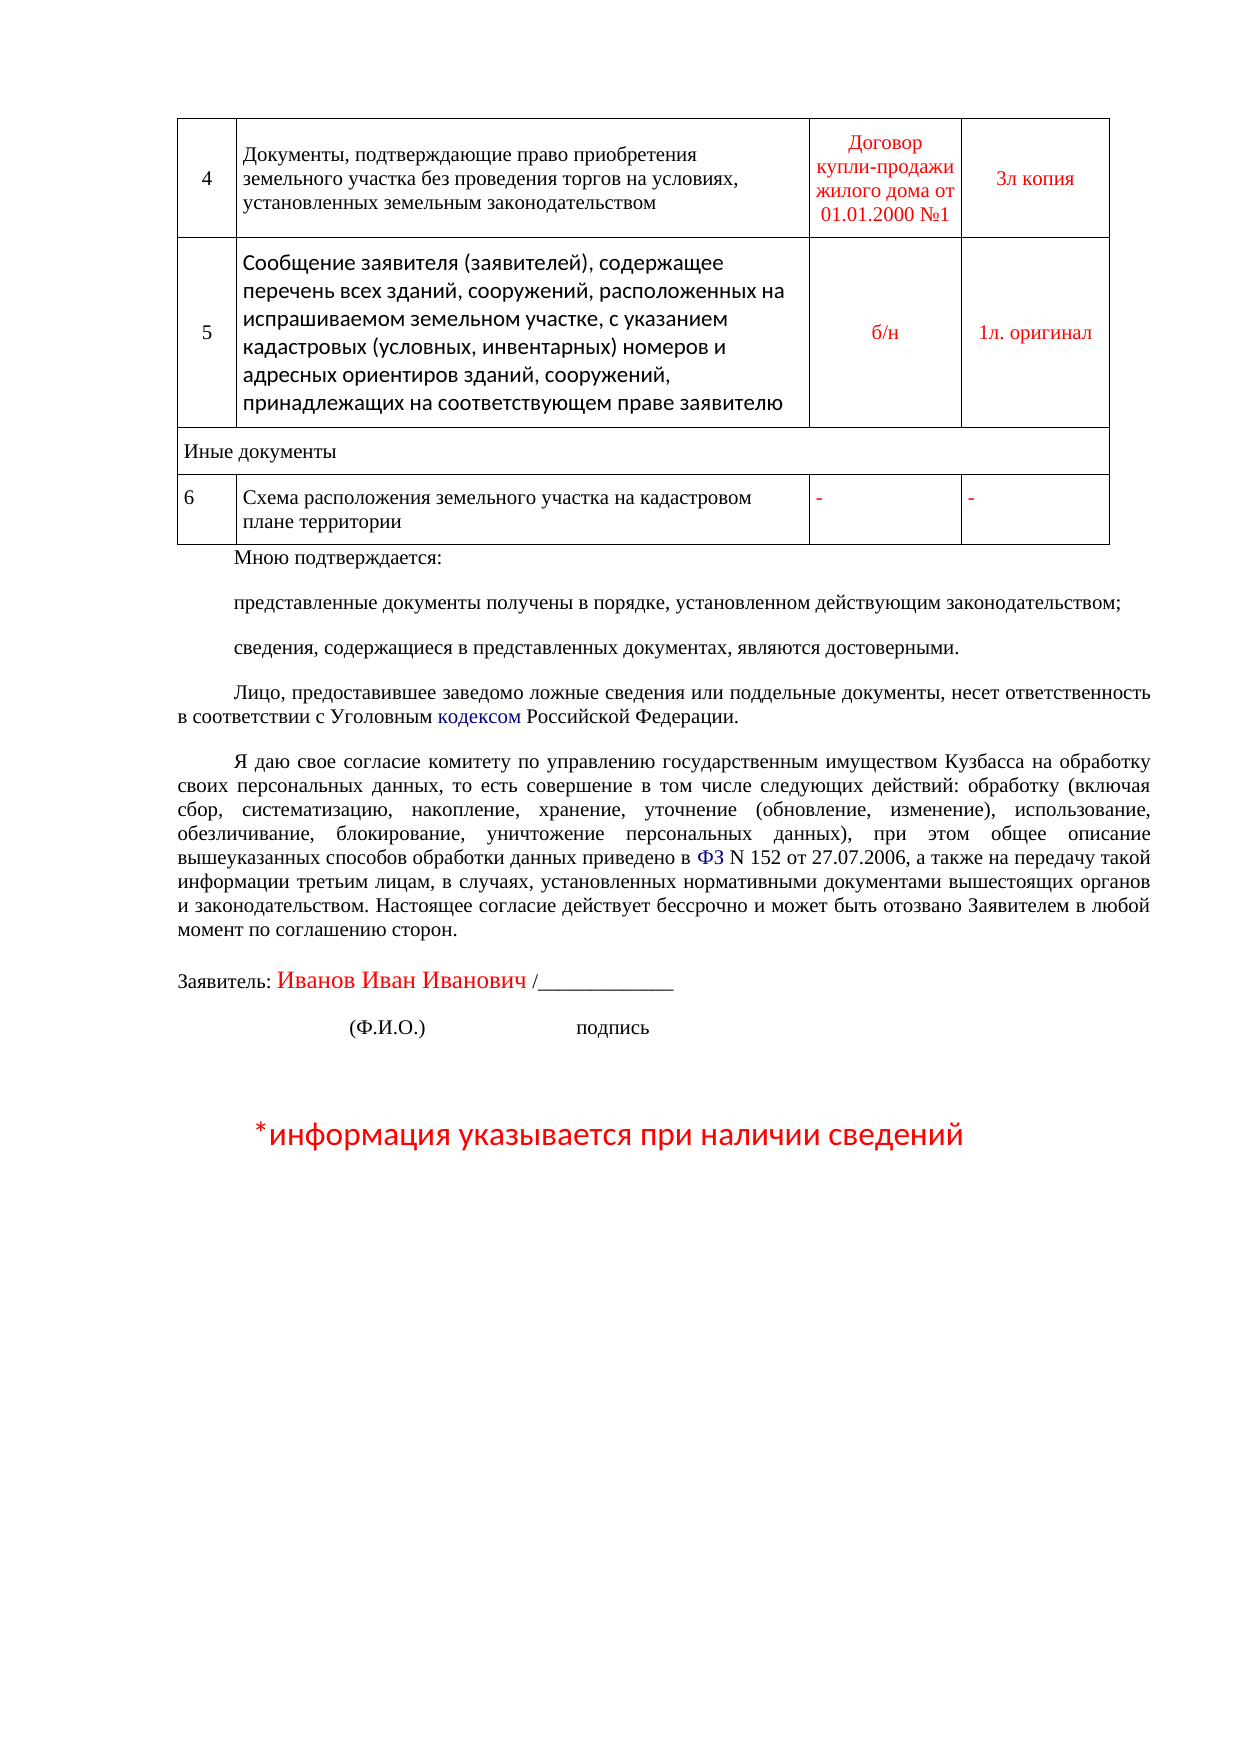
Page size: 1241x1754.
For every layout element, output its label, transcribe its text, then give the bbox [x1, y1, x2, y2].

table_cell Документы, подтверждающие право приобретения земельного участка без проведения торгов на условиях, установленных земельным законодательством [237, 119, 809, 237]
table_cell 6 [178, 475, 236, 544]
text *информация указывается при наличии сведений [252, 1113, 1152, 1153]
text (Ф.И.О.) подпись [177, 1015, 1152, 1039]
table_cell - [810, 475, 961, 544]
text сведения, содержащиеся в представленных документах, являются достоверными. [177, 635, 1152, 659]
table_cell Схема расположения земельного участка на кадастровом плане территории [237, 475, 809, 544]
table_cell 5 [178, 238, 236, 427]
text Я даю свое согласие комитету по управлению государственным имуществом Кузбасса на обработку своих персональных данных, то есть совершение в том числе следующих действий: обработку (включая сбор, систематизацию, накопление, хранение, уточнение (обновление, изменение), использование, обезличивание, блокирование, уничтожение персональных данных), при этом общее описание вышеуказанных способов обработки данных приведено в ФЗ N 152 от 27.07.2006, а также на передачу такой информации третьим лицам, в случаях, установленных нормативными документами вышестоящих органов и законодательством. Настоящее согласие действует бессрочно и может быть отозвано Заявителем в любой момент по соглашению сторон. [177, 748, 1152, 941]
table_cell 4 [178, 119, 236, 237]
table_cell - [962, 475, 1109, 544]
text Заявитель: Иванов Иван Иванович /_____________ [177, 965, 1152, 994]
table_cell Иные документы [178, 428, 1109, 473]
table_cell Сообщение заявителя (заявителей), содержащее перечень всех зданий, сооружений, расположенных на испрашиваемом земельном участке, с указанием кадастровых (условных, инвентарных) номеров и адресных ориентиров зданий, сооружений, принадлежащих на соответствующем праве заявителю [237, 238, 809, 427]
table_cell 1л. оригинал [962, 238, 1109, 427]
text Мною подтверждается: [177, 545, 1152, 569]
text Лицо, предоставившее заведомо ложные сведения или поддельные документы, несет ответственность в соответствии с Уголовным кодексом Российской Федерации. [177, 679, 1152, 728]
table_cell 3л копия [962, 119, 1109, 237]
text представленные документы получены в порядке, установленном действующим законодательством; [177, 590, 1152, 614]
table_cell б/н [810, 238, 961, 427]
table_cell Договор купли-продажи жилого дома от 01.01.2000 №1 [810, 119, 961, 237]
